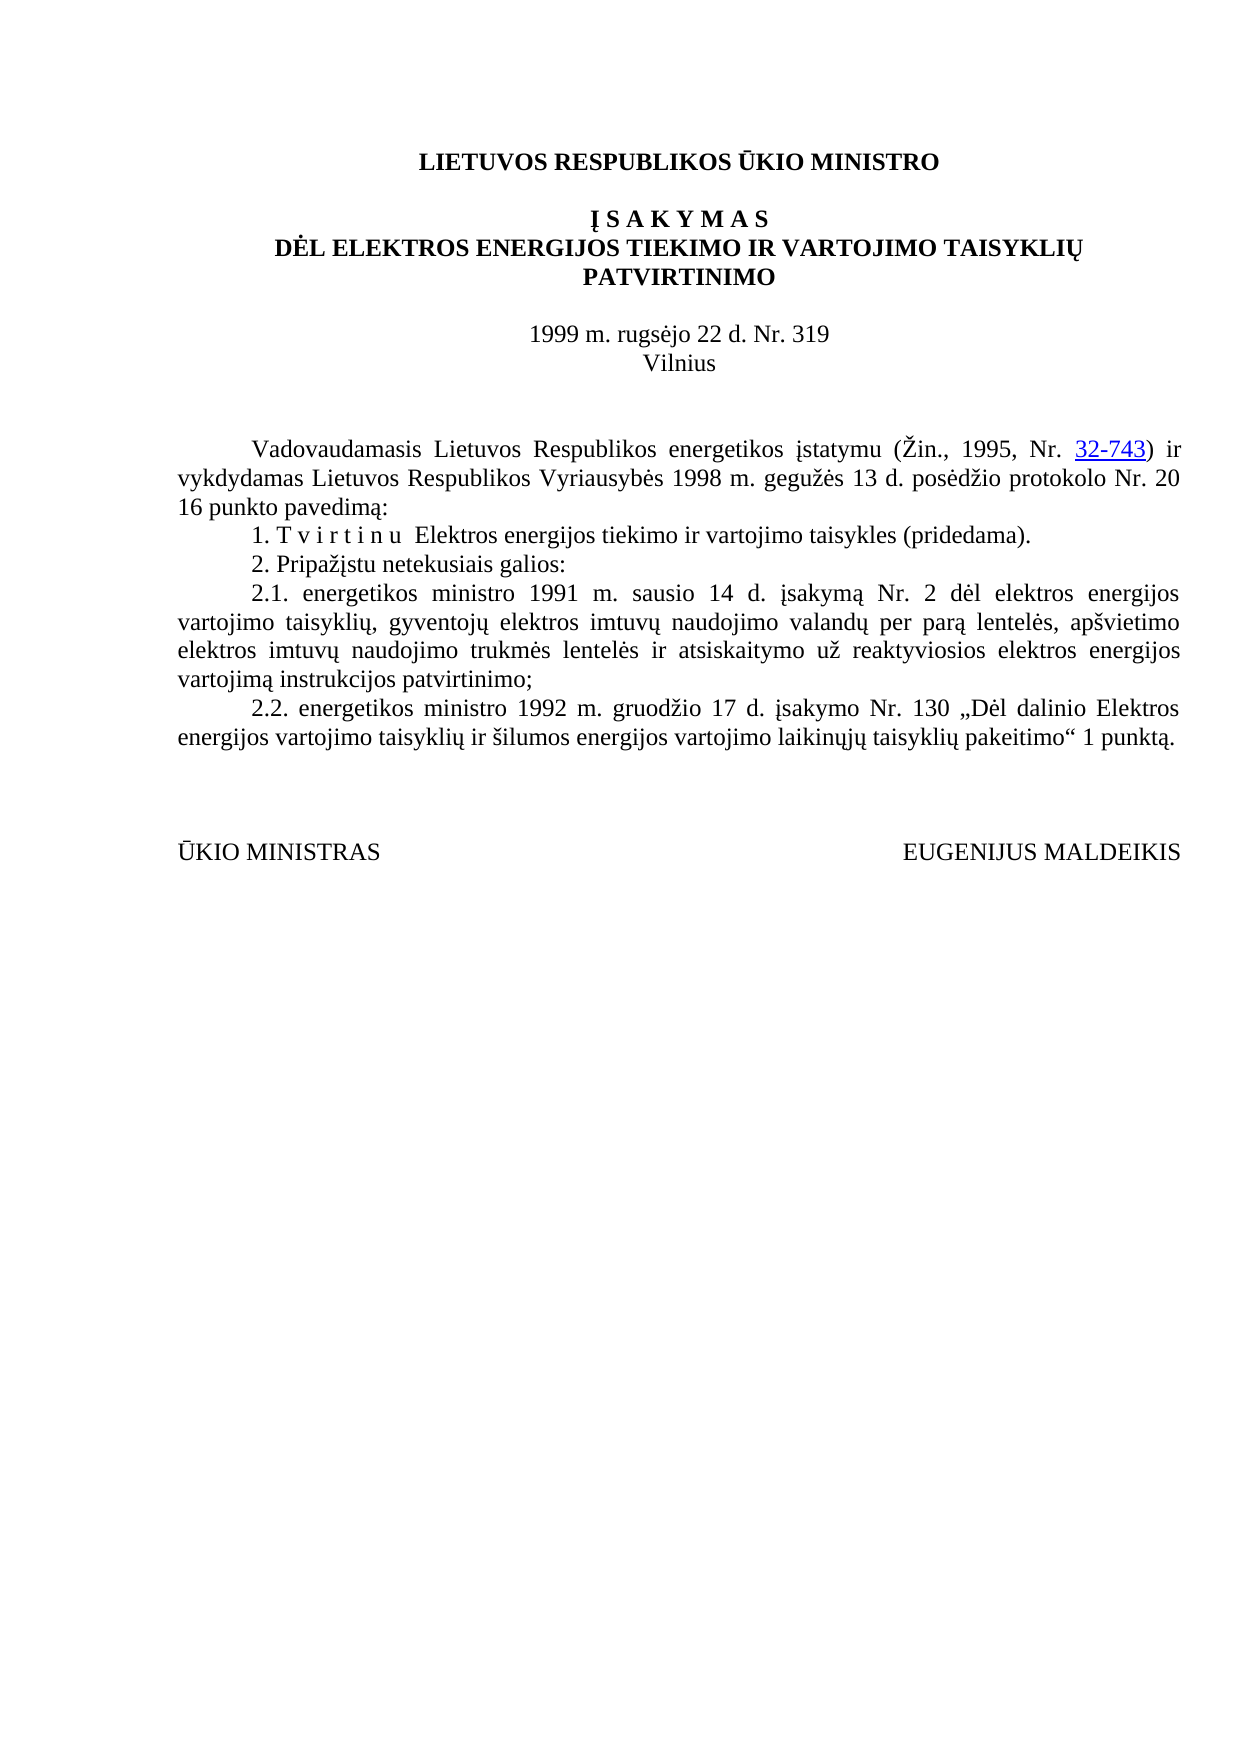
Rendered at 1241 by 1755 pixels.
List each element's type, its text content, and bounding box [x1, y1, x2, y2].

text Į S A K Y M A S [177, 204, 1181, 233]
text Vadovaudamasis Lietuvos Respublikos energetikos įstatymu (Žin., 1995, Nr. 32-743) ir vykdydamas Lietuvos Respublikos Vyriausybės 1998 m. gegužės 13 d. posėdžio protokolo Nr. 20 16 punkto pavedimą: [177, 434, 1181, 521]
text LIETUVOS RESPUBLIKOS ŪKIO MINISTRO [177, 147, 1181, 176]
text 2. Pripažįstu netekusiais galios: [177, 549, 1181, 578]
text Vilnius [177, 348, 1181, 377]
text 1. Tvirtinu Elektros energijos tiekimo ir vartojimo taisykles (pridedama). [177, 521, 1181, 549]
text DĖL ELEKTROS ENERGIJOS TIEKIMO IR VARTOJIMO TAISYKLIŲ PATVIRTINIMO [177, 233, 1181, 291]
text 2.2. energetikos ministro 1992 m. gruodžio 17 d. įsakymo Nr. 130 „Dėl dalinio Elektros energijos vartojimo taisyklių ir šilumos energijos vartojimo laikinųjų taisyklių pakeitimo“ 1 punktą. [177, 693, 1181, 751]
text 1999 m. rugsėjo 22 d. Nr. 319 [177, 319, 1181, 348]
text 2.1. energetikos ministro 1991 m. sausio 14 d. įsakymą Nr. 2 dėl elektros energijos vartojimo taisyklių, gyventojų elektros imtuvų naudojimo valandų per parą lentelės, apšvietimo elektros imtuvų naudojimo trukmės lentelės ir atsiskaitymo už reaktyviosios elektros energijos vartojimą instrukcijos patvirtinimo; [177, 578, 1181, 693]
text ŪKIO MINISTRAS EUGENIJUS MALDEIKIS [177, 837, 1181, 866]
